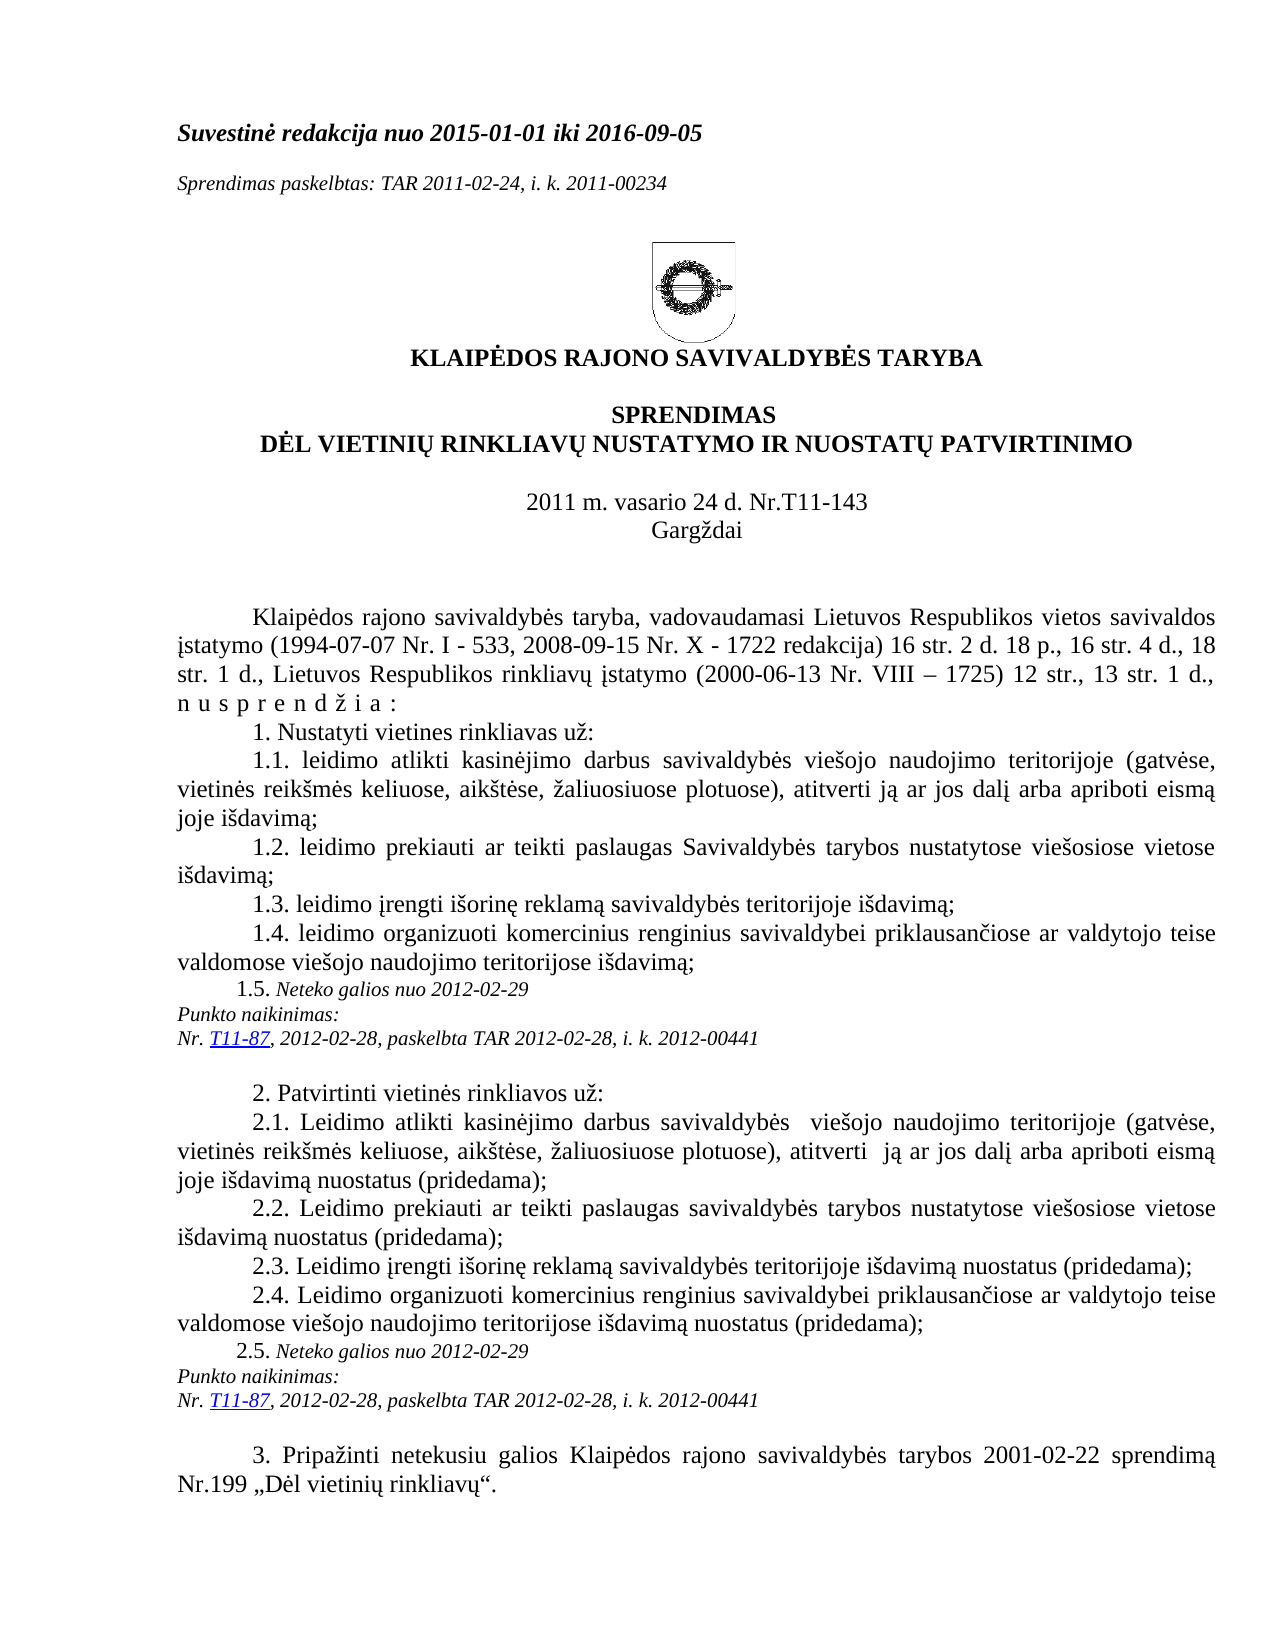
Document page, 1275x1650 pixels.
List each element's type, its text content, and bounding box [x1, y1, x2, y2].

text 2.4. Leidimo organizuoti komercinius renginius savivaldybei priklausančiose ar valdytojo teise valdomose viešojo naudojimo teritorijose išdavimą nuostatus (pridedama); [177, 1280, 1216, 1337]
text 1.3. leidimo įrengti išorinę reklamą savivaldybės teritorijoje išdavimą; [177, 889, 1216, 918]
text Nr. T11-87, 2012-02-28, paskelbta TAR 2012-02-28, i. k. 2012-00441 [177, 1026, 1216, 1050]
text Sprendimas paskelbtas: TAR 2011-02-24, i. k. 2011-00234 [177, 171, 1216, 195]
text DĖL VIETINIŲ RINKLIAVŲ NUSTATYMO IR NUOSTATŲ PATVIRTINIMO [177, 429, 1216, 458]
text Gargždai [177, 515, 1216, 544]
text 2.5. Neteko galios nuo 2012-02-29 [177, 1337, 1216, 1364]
text 2.1. Leidimo atlikti kasinėjimo darbus savivaldybės viešojo naudojimo teritorijoje (gatvėse, vietinės reikšmės keliuose, aikštėse, žaliuosiuose plotuose), atitverti ją ar jos dalį arba apriboti eismą joje išdavimą nuostatus (pridedama); [177, 1107, 1216, 1193]
text 2.3. Leidimo įrengti išorinę reklamą savivaldybės teritorijoje išdavimą nuostatus (pridedama); [177, 1251, 1216, 1280]
text 1.2. leidimo prekiauti ar teikti paslaugas Savivaldybės tarybos nustatytose viešosiose vietose išdavimą; [177, 832, 1216, 889]
text 1. Nustatyti vietines rinkliavas už: [177, 717, 1216, 745]
text KLAIPĖDOS RAJONO SAVIVALDYBĖS TARYBA [177, 343, 1216, 372]
text 2011 m. vasario 24 d. Nr.T11-143 [177, 487, 1216, 515]
text 3. Pripažinti netekusiu galios Klaipėdos rajono savivaldybės tarybos 2001-02-22 sprendimą Nr.199 „Dėl vietinių rinkliavų“. [177, 1441, 1216, 1498]
text 2. Patvirtinti vietinės rinkliavos už: [177, 1078, 1216, 1107]
text 1.5. Neteko galios nuo 2012-02-29 [177, 975, 1216, 1002]
text Punkto naikinimas: [177, 1002, 1216, 1026]
text SPRENDIMAS [177, 400, 1216, 429]
text 2.2. Leidimo prekiauti ar teikti paslaugas savivaldybės tarybos nustatytose viešosiose vietose išdavimą nuostatus (pridedama); [177, 1193, 1216, 1251]
text 1.1. leidimo atlikti kasinėjimo darbus savivaldybės viešojo naudojimo teritorijoje (gatvėse, vietinės reikšmės keliuose, aikštėse, žaliuosiuose plotuose), atitverti ją ar jos dalį arba apriboti eismą joje išdavimą; [177, 745, 1216, 832]
text Klaipėdos rajono savivaldybės taryba, vadovaudamasi Lietuvos Respublikos vietos savivaldos įstatymo (1994-07-07 Nr. I - 533, 2008-09-15 Nr. X - 1722 redakcija) 16 str. 2 d. 18 p., 16 str. 4 d., 18 str. 1 d., Lietuvos Respublikos rinkliavų įstatymo (2000-06-13 Nr. VIII – 1725) 12 str., 13 str. 1 d., nusprendžia: [177, 602, 1216, 717]
text 1.4. leidimo organizuoti komercinius renginius savivaldybei priklausančiose ar valdytojo teise valdomose viešojo naudojimo teritorijose išdavimą; [177, 918, 1216, 975]
text Suvestinė redakcija nuo 2015-01-01 iki 2016-09-05 [177, 118, 1216, 147]
text Punkto naikinimas: [177, 1364, 1216, 1388]
text Nr. T11-87, 2012-02-28, paskelbta TAR 2012-02-28, i. k. 2012-00441 [177, 1388, 1216, 1412]
